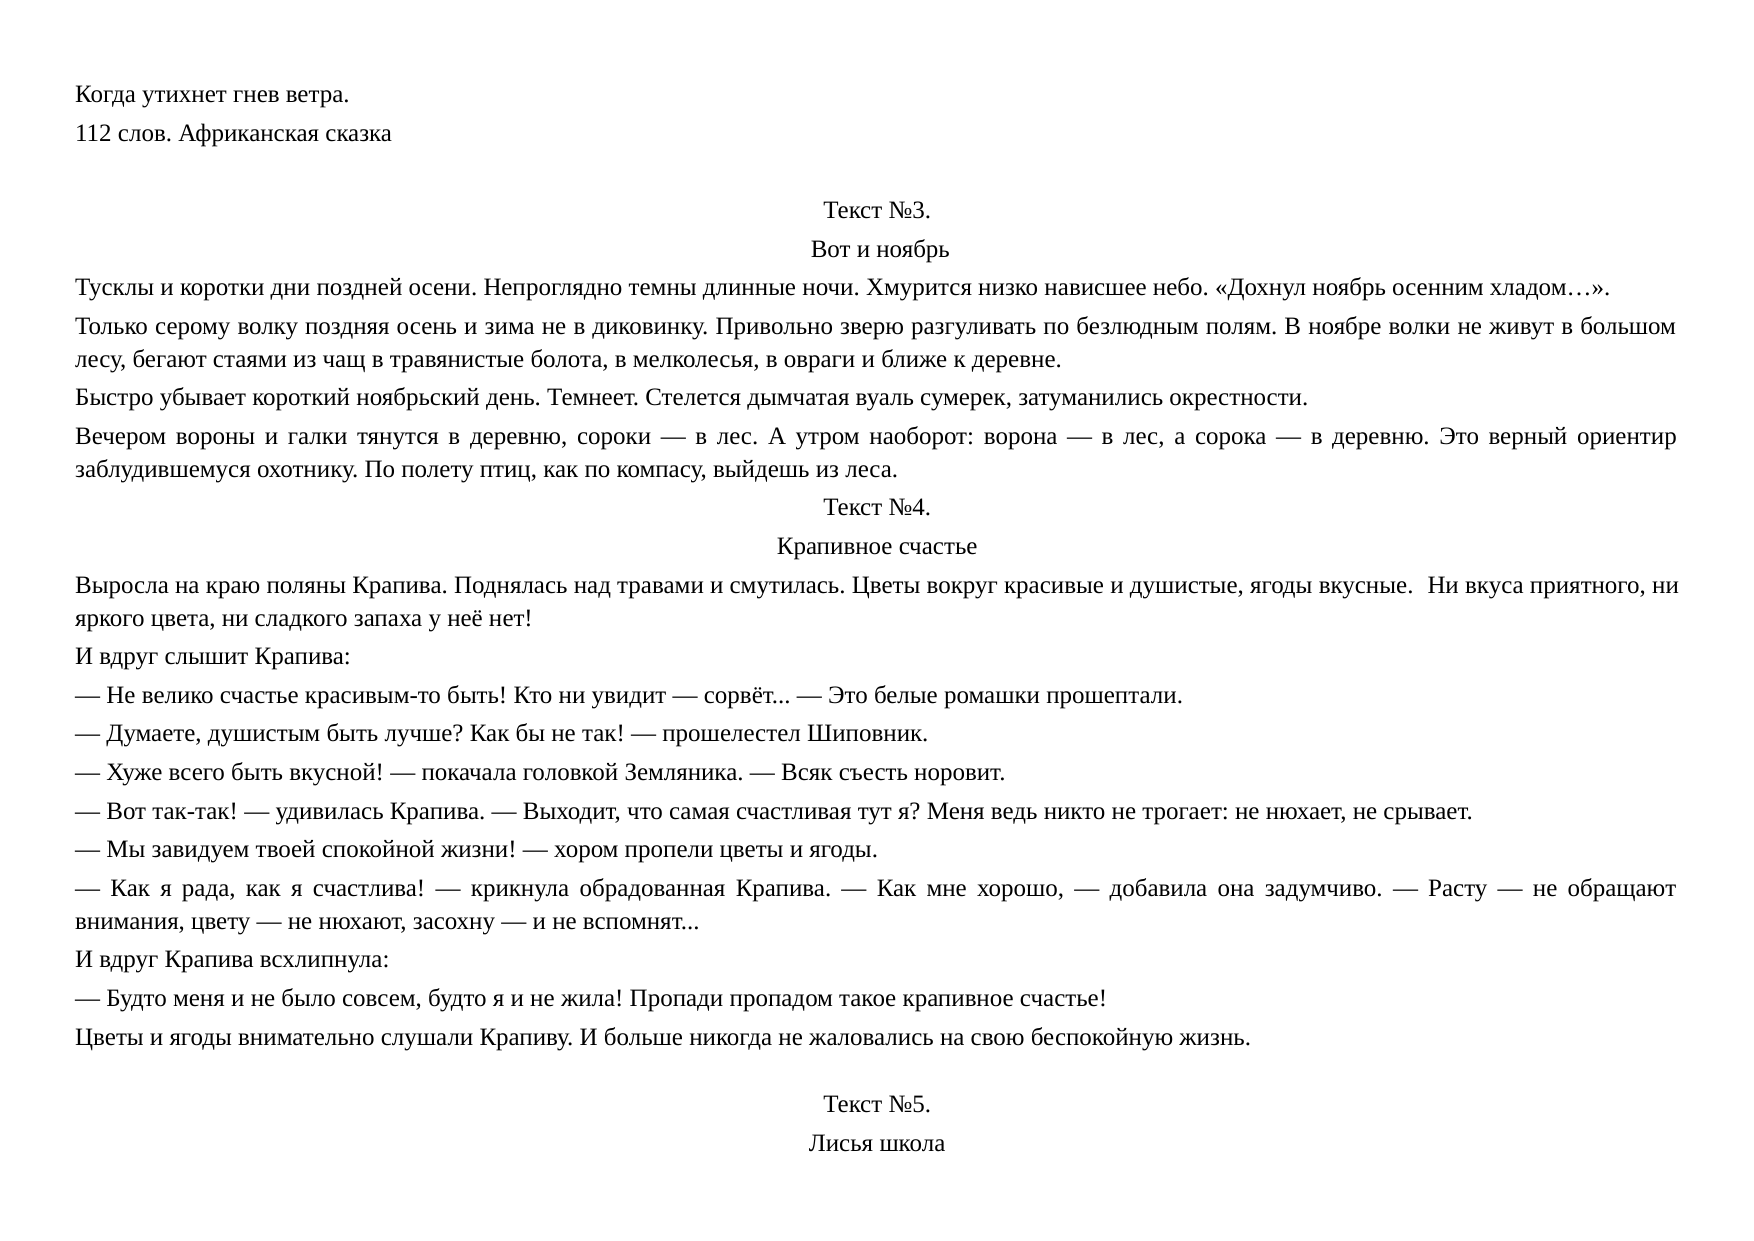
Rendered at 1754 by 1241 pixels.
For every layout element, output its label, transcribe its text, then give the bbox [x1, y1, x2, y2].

text — Как я рада, как я счастлива! — крикнула обрадованная Крапива. — Как мне хорошо, — добавила она задумчиво. — Расту — не обращают внимания, цвету — не нюхают, засохну — и не вспомнят... [75, 869, 1679, 935]
text — Мы завидуем твоей спокойной жизни! — хором пропели цветы и ягоды. [75, 830, 1679, 863]
text Лисья школа [75, 1124, 1679, 1157]
text — Хуже всего быть вкусной! — покачала головкой Земляника. — Всяк съесть норовит. [75, 753, 1679, 786]
text Быстро убывает короткий ноябрьский день. Темнеет. Стелется дымчатая вуаль сумерек, затуманились окрестности. [75, 378, 1679, 411]
text И вдруг слышит Крапива: [75, 637, 1679, 670]
text Цветы и ягоды внимательно слушали Крапиву. И больше никогда не жаловались на свою беспокойную жизнь. [75, 1018, 1679, 1051]
text Тусклы и коротки дни поздней осени. Непроглядно темны длинные ночи. Хмурится низко нависшее небо. «Дохнул ноябрь осенним хладом…». [75, 268, 1679, 301]
text — Думаете, душистым быть лучше? Как бы не так! — прошелестел Шиповник. [75, 714, 1679, 747]
text Вечером вороны и галки тянутся в деревню, сороки — в лес. А утром наоборот: ворона — в лес, а сорока — в деревню. Это верный ориентир заблудившемуся охотнику. По полету птиц, как по компасу, выйдешь из леса. [75, 417, 1679, 483]
text Крапивное счастье [75, 527, 1679, 560]
text Выросла на краю поляны Крапива. Поднялась над травами и смутилась. Цветы вокруг красивые и душистые, ягоды вкусные. Ни вкуса приятного, ни яркого цвета, ни сладкого запаха у неё нет! [75, 566, 1679, 631]
text Текст №4. [75, 488, 1679, 521]
text Когда утихнет гнев ветра. [75, 75, 1679, 108]
text Вот и ноябрь [75, 229, 1679, 262]
text И вдруг Крапива всхлипнула: [75, 941, 1679, 973]
text — Вот так-так! — удивилась Крапива. — Выходит, что самая счастливая тут я? Меня ведь никто не трогает: не нюхает, не срывает. [75, 792, 1679, 824]
text 112 слов. Африканская сказка [75, 114, 1679, 146]
text Текст №3. [75, 191, 1679, 224]
text — Будто меня и не было совсем, будто я и не жила! Пропади пропадом такое крапивное счастье! [75, 979, 1679, 1012]
text Текст №5. [75, 1085, 1679, 1118]
text — Не велико счастье красивым-то быть! Кто ни увидит — сорвёт... — Это белые ромашки прошептали. [75, 676, 1679, 709]
text Только серому волку поздняя осень и зима не в диковинку. Привольно зверю разгуливать по безлюдным полям. В ноябре волки не живут в большом лесу, бегают стаями из чащ в травянистые болота, в мелколесья, в овраги и ближе к деревне. [75, 307, 1679, 372]
